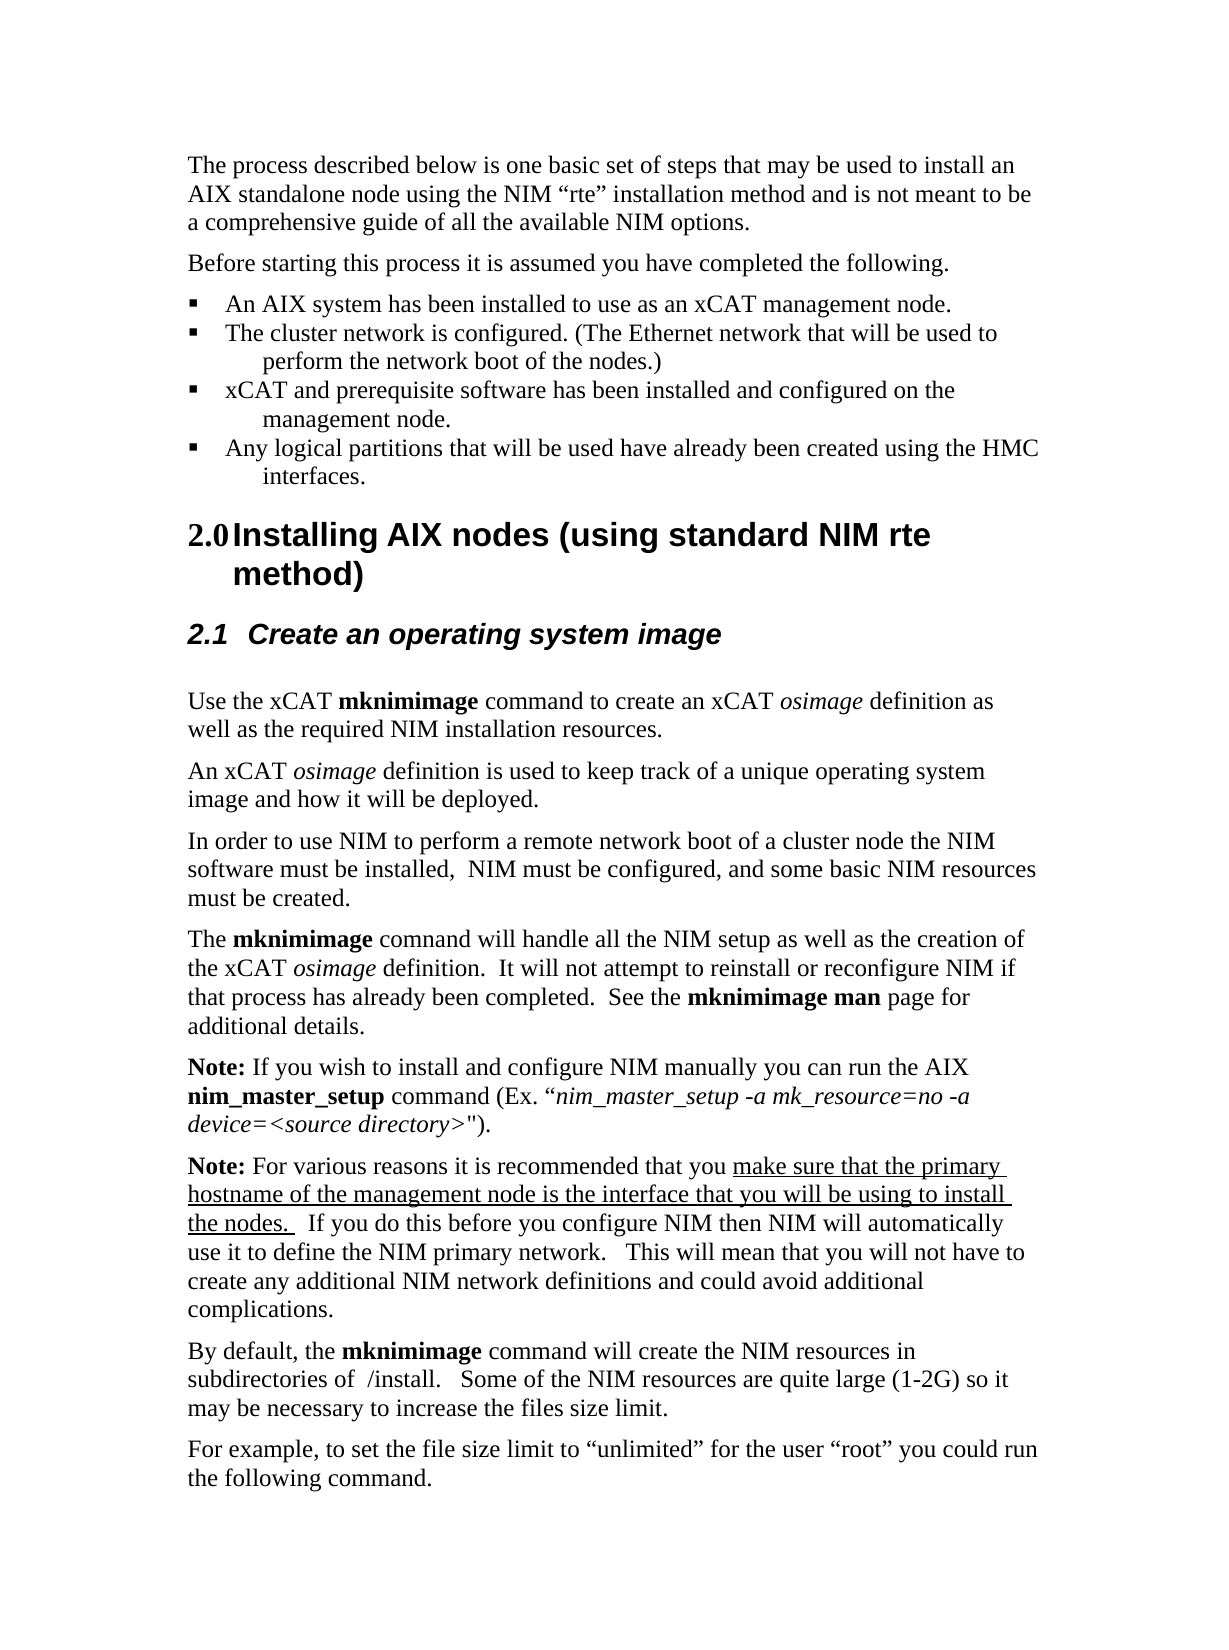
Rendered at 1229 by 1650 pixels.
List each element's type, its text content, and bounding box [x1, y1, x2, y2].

text For example, to set the file size limit to “unlimited” for the user “root” you could run the following command. [187, 1434, 1041, 1492]
text By default, the mknimimage command will create the NIM resources in subdirectories of /install. Some of the NIM resources are quite large (1-2G) so it may be necessary to increase the files size limit. [187, 1336, 1041, 1422]
list Any logical partitions that will be used have already been created using the HMC interfaces. [187, 433, 1041, 490]
text The mknimimage comnand will handle all the NIM setup as well as the creation of the xCAT osimage definition. It will not attempt to reinstall or reconfigure NIM if that process has already been completed. See the mknimimage man page for additional details. [187, 924, 1041, 1039]
text The process described below is one basic set of steps that may be used to install an AIX standalone node using the NIM “rte” installation method and is not meant to be a comprehensive guide of all the available NIM options. [187, 150, 1041, 236]
text In order to use NIM to perform a remote network boot of a cluster node the NIM software must be installed, NIM must be configured, and some basic NIM resources must be created. [187, 826, 1041, 912]
list The cluster network is configured. (The Ethernet network that will be used to perform the network boot of the nodes.) [187, 318, 1041, 375]
text An xCAT osimage definition is used to keep track of a unique operating system image and how it will be deployed. [187, 756, 1041, 813]
list An AIX system has been installed to use as an xCAT management node. [187, 289, 1041, 318]
text Note: For various reasons it is recommended that you make sure that the primary hostname of the management node is the interface that you will be using to install the nodes. If you do this before you configure NIM then NIM will automatically use it to define the NIM primary network. This will mean that you will not have to create any additional NIM network definitions and could avoid additional complications. [187, 1151, 1041, 1323]
text Before starting this process it is assumed you have completed the following. [187, 248, 1041, 277]
list xCAT and prerequisite software has been installed and configured on the management node. [187, 375, 1041, 433]
text Note: If you wish to install and configure NIM manually you can run the AIX nim_master_setup command (Ex. “nim_master_setup -a mk_resource=no -a device=<source directory>"). [187, 1052, 1041, 1138]
subtitle Create an operating system image [187, 617, 1041, 651]
subtitle Installing AIX nodes (using standard NIM rte method) [187, 515, 1041, 592]
text Use the xCAT mknimimage command to create an xCAT osimage definition as well as the required NIM installation resources. [187, 686, 1041, 743]
